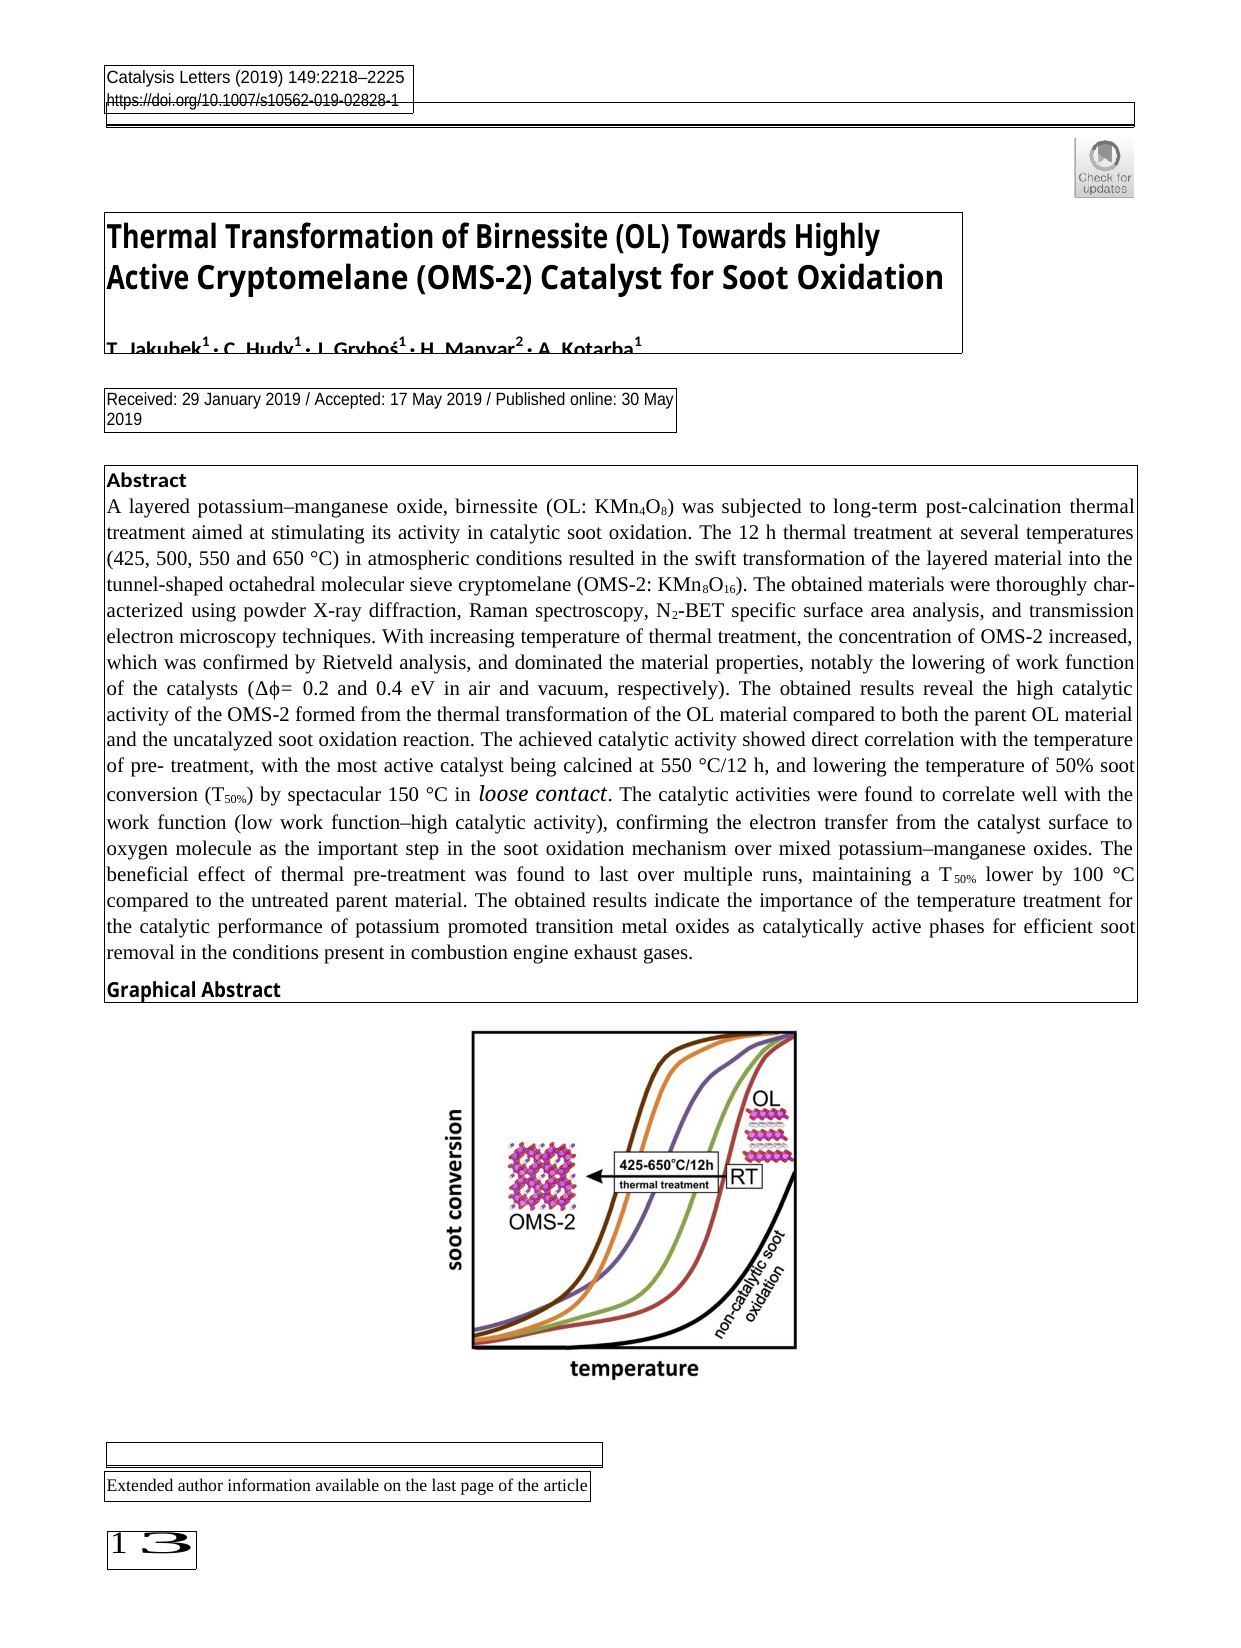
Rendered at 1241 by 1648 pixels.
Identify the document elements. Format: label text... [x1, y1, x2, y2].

text A layered potassium–manganese oxide, birnessite (OL: KMn4O8) was subjected to long-term post-calcination thermal treatment aimed at stimulating its activity in catalytic soot oxidation. The 12 h thermal treatment at several temperatures (425, 500, 550 and 650 °C) in atmospheric conditions resulted in the swift transformation of the layered material into the tunnel-shaped octahedral molecular sieve cryptomelane (OMS-2: KMn8O16). The obtained materials were thoroughly char- acterized using powder X-ray diffraction, Raman spectroscopy, N2-BET specific surface area analysis, and transmission electron microscopy techniques. With increasing temperature of thermal treatment, the concentration of OMS-2 increased, which was confirmed by Rietveld analysis, and dominated the material properties, notably the lowering of work function of the catalysts (Δϕ= 0.2 and 0.4 eV in air and vacuum, respectively). The obtained results reveal the high catalytic activity of the OMS-2 formed from the thermal transformation of the OL material compared to both the parent OL material and the uncatalyzed soot oxidation reaction. The achieved catalytic activity showed direct correlation with the temperature of pre- treatment, with the most active catalyst being calcined at 550 °C/12 h, and lowering the temperature of 50% soot conversion (T50%) by spectacular 150 °C in loose contact. The catalytic activities were found to correlate well with the work function (low work function–high catalytic activity), confirming the electron transfer from the catalyst surface to oxygen molecule as the important step in the soot oxidation mechanism over mixed potassium–manganese oxides. The beneficial effect of thermal pre-treatment was found to last over multiple runs, maintaining a T50% lower by 100 °C compared to the untreated parent material. The obtained results indicate the importance of the temperature treatment for the catalytic performance of potassium promoted transition metal oxides as catalytically active phases for efficient soot removal in the conditions present in combustion engine exhaust gases. [106, 494, 1135, 964]
text Received: 29 January 2019 / Accepted: 17 May 2019 / Published online: 30 May 2019 [106, 389, 676, 429]
text Extended author information available on the last page of the article [106, 1474, 589, 1495]
text Graphical Abstract [106, 976, 1137, 1002]
text T. Jakubek1 · C. Hudy1 · J. Gryboś1 · H. Manyar2 · A. Kotarba1 [106, 332, 962, 353]
picture [443, 1030, 798, 1381]
text Thermal Transformation of Birnessite (OL) Towards Highly Active Cryptomelane (OMS‑2) Catalyst for Soot Oxidation [106, 215, 961, 299]
text Catalysis Letters (2019) 149:2218–2225 https://doi.org/10.1007/s10562-019-02828-1 [106, 66, 411, 102]
picture [1074, 138, 1134, 198]
text 1 3 [109, 1532, 196, 1559]
text Abstract [106, 467, 1137, 493]
